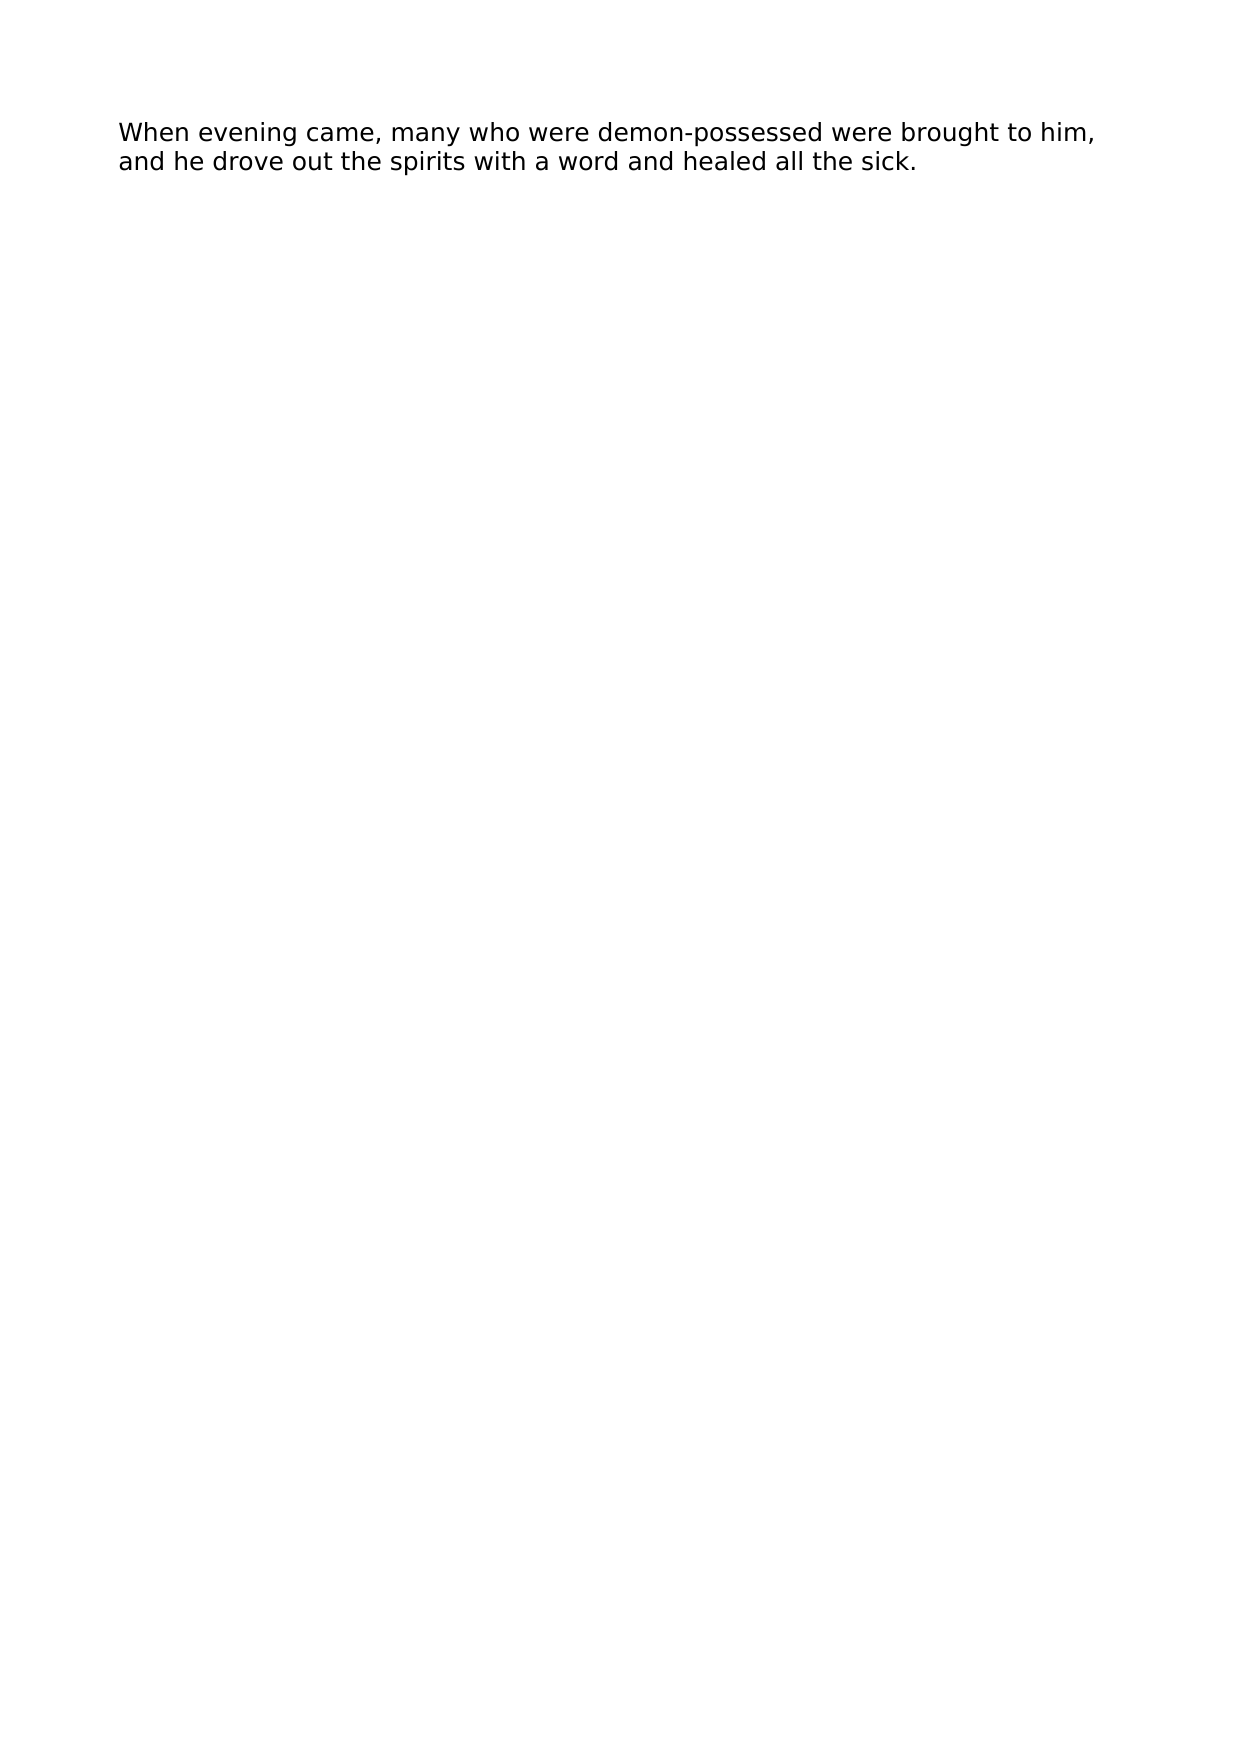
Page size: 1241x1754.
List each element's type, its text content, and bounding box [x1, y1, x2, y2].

text When evening came, many who were demon-possessed were brought to him, and he drove out the spirits with a word and healed all the sick. [118, 118, 1122, 176]
